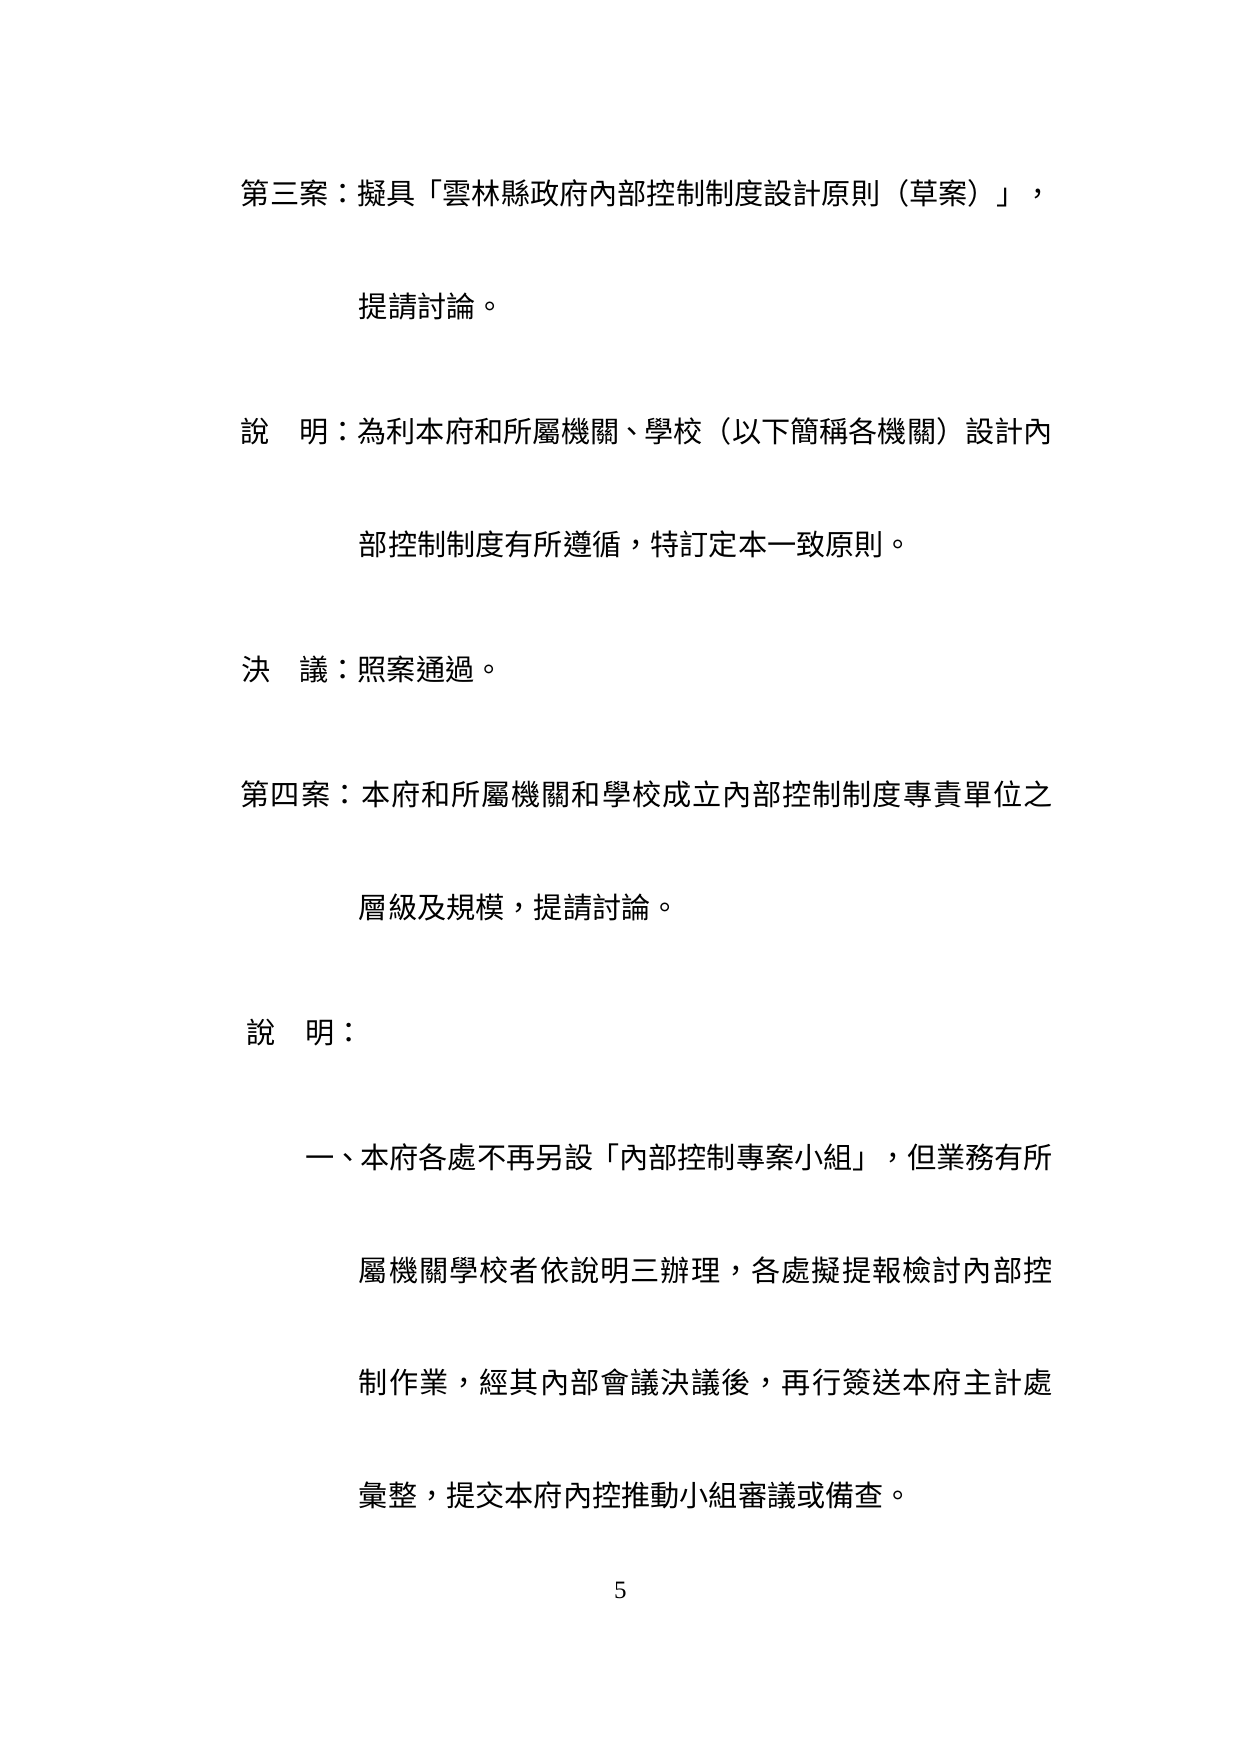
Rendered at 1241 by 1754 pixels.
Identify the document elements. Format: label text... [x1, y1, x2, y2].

text 一、本府各處不再另設「內部控制專案小組」，但業務有所屬機關學校者依說明三辦理，各處擬提報檢討內部控制作業，經其內部會議決議後，再行簽送本府主計處彙整，提交本府內控推動小組審議或備查。 [306, 1119, 1053, 1531]
text 第四案：本府和所屬機關和學校成立內部控制制度專責單位之層級及規模，提請討論。 [241, 756, 1053, 943]
text 說 明：為利本府和所屬機關、學校（以下簡稱各機關）設計內部控制制度有所遵循，特訂定本一致原則。 [241, 392, 1053, 580]
text 說 明： [247, 993, 1053, 1068]
text 決 議：照案通過。 [241, 630, 1053, 705]
text 第三案：擬具「雲林縣政府內部控制制度設計原則（草案）」，提請討論。 [241, 154, 1053, 342]
